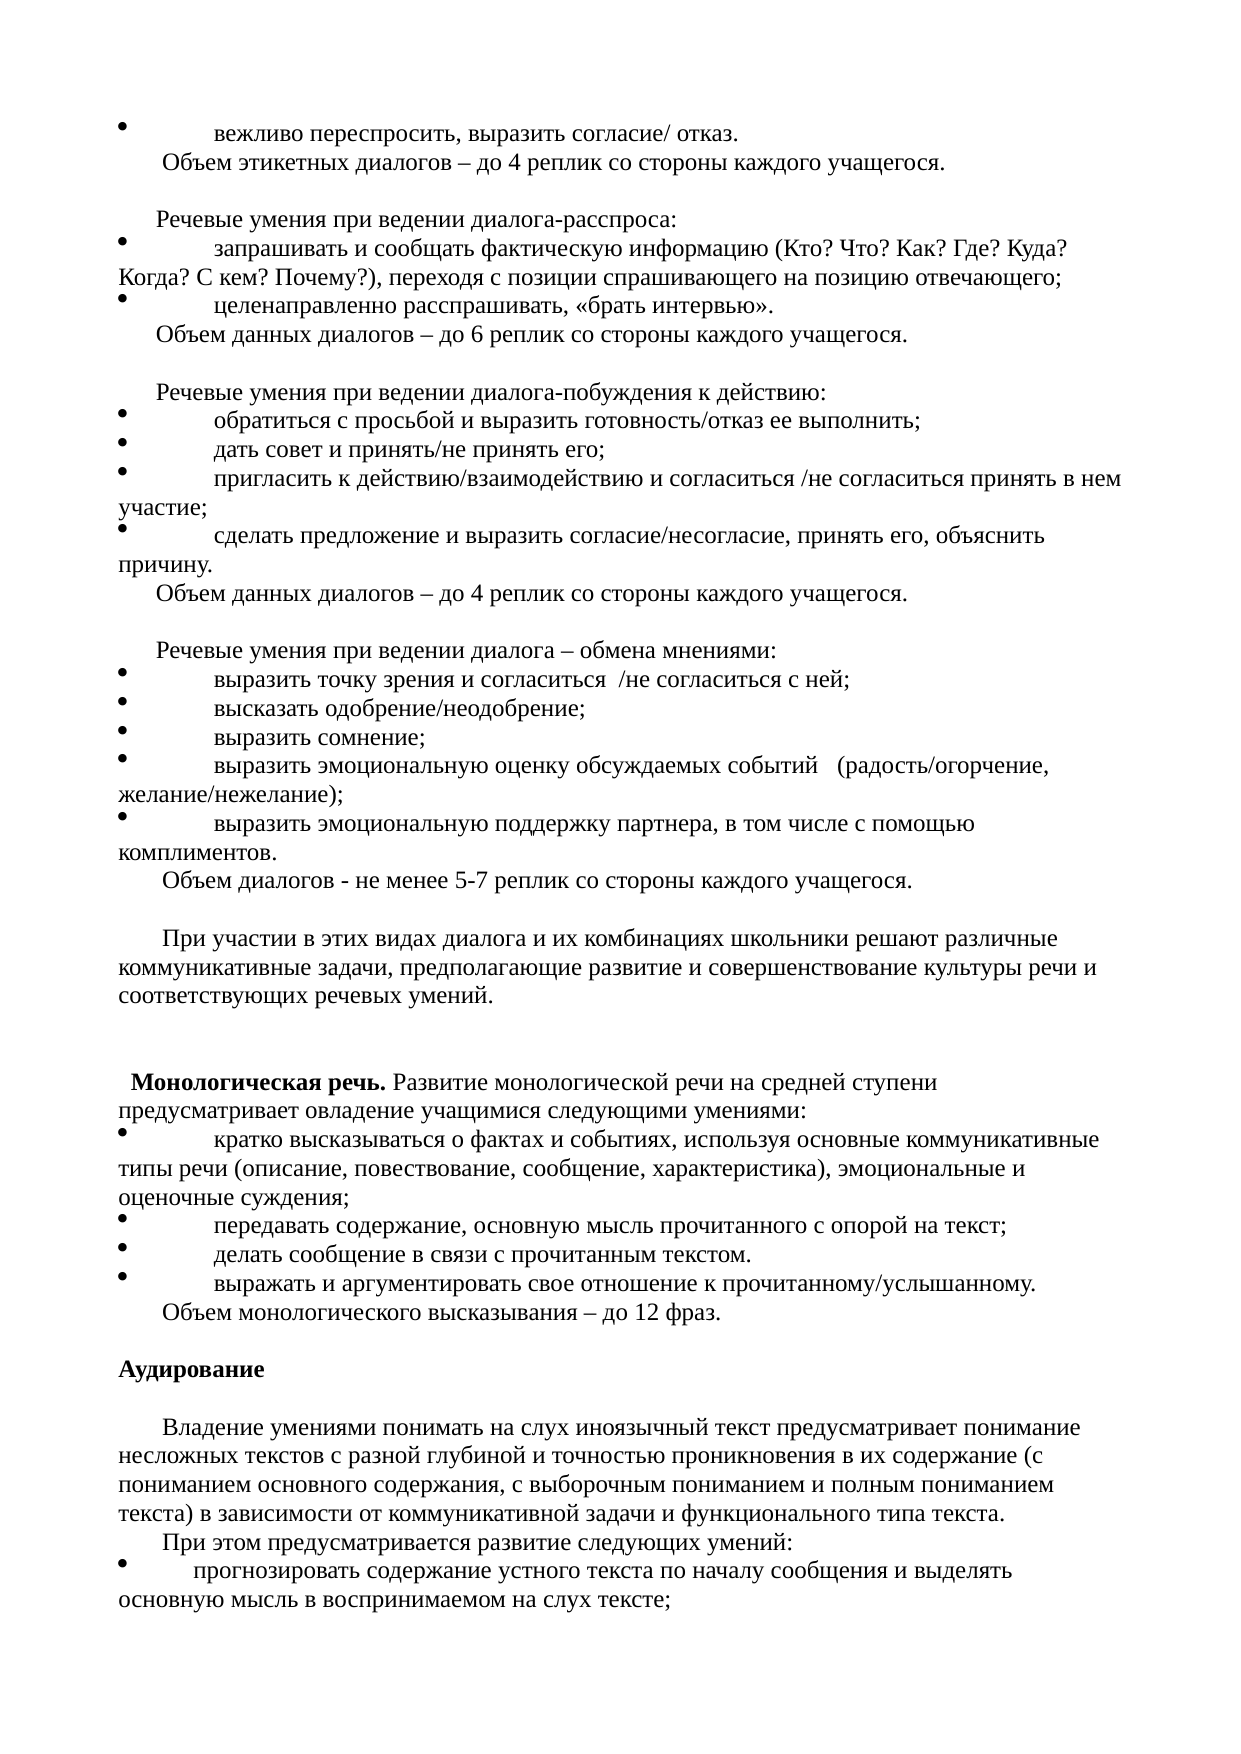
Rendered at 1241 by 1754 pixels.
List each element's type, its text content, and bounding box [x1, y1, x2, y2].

list запрашивать и сообщать фактическую информацию (Кто? Что? Как? Где? Куда? Когда? С кем? Почему?), переходя с позиции спрашивающего на позицию отвечающего; [118, 233, 1122, 291]
text Аудирование [118, 1354, 1122, 1383]
list передавать содержание, основную мысль прочитанного с опорой на текст; [118, 1211, 1122, 1239]
text Объем диалогов - не менее 5-7 реплик со стороны каждого учащегося. [118, 866, 1122, 894]
text Монологическая речь. Развитие монологической речи на средней ступени предусматривает овладение учащимися следующими умениями: [118, 1067, 1122, 1124]
list выразить точку зрения и согласиться /не согласиться с ней; [118, 664, 1122, 693]
list обратиться с просьбой и выразить готовность/отказ ее выполнить; [118, 406, 1122, 434]
list сделать предложение и выразить согласие/несогласие, принять его, объяснить причину. [118, 521, 1122, 578]
text Речевые умения при ведении диалога-побуждения к действию: [118, 377, 1122, 406]
list кратко высказываться о фактах и событиях, используя основные коммуникативные типы речи (описание, повествование, сообщение, характеристика), эмоциональные и оценочные суждения; [118, 1124, 1122, 1211]
list высказать одобрение/неодобрение; [118, 693, 1122, 722]
list вежливо переспросить, выразить согласие/ отказ. [118, 118, 1122, 147]
text Объем данных диалогов – до 4 реплик со стороны каждого учащегося. [118, 578, 1122, 607]
list дать совет и принять/не принять его; [118, 434, 1122, 463]
list целенаправленно расспрашивать, «брать интервью». [118, 291, 1122, 319]
list выражать и аргументировать свое отношение к прочитанному/услышанному. [118, 1268, 1122, 1297]
text Объем данных диалогов – до 6 реплик со стороны каждого учащегося. [118, 319, 1122, 348]
text Владение умениями понимать на слух иноязычный текст предусматривает понимание несложных текстов с разной глубиной и точностью проникновения в их содержание (с пониманием основного содержания, с выборочным пониманием и полным пониманием текста) в зависимости от коммуникативной задачи и функционального типа текста. [118, 1412, 1122, 1527]
list пригласить к действию/взаимодействию и согласиться /не согласиться принять в нем участие; [118, 463, 1122, 521]
text Речевые умения при ведении диалога – обмена мнениями: [118, 636, 1122, 664]
list выразить сомнение; [118, 722, 1122, 751]
list выразить эмоциональную оценку обсуждаемых событий (радость/огорчение, желание/нежелание); [118, 751, 1122, 808]
text При участии в этих видах диалога и их комбинациях школьники решают различные коммуникативные задачи, предполагающие развитие и совершенствование культуры речи и соответствующих речевых умений. [118, 923, 1122, 1009]
text При этом предусматривается развитие следующих умений: [118, 1527, 1122, 1556]
text Речевые умения при ведении диалога-расспроса: [118, 204, 1122, 233]
list делать сообщение в связи с прочитанным текстом. [118, 1239, 1122, 1268]
list прогнозировать содержание устного текста по началу сообщения и выделять основную мысль в воспринимаемом на слух тексте; [118, 1556, 1122, 1613]
text Объем монологического высказывания – до 12 фраз. [118, 1297, 1122, 1326]
text Объем этикетных диалогов – до 4 реплик со стороны каждого учащегося. [118, 147, 1122, 176]
list выразить эмоциональную поддержку партнера, в том числе с помощью комплиментов. [118, 808, 1122, 866]
